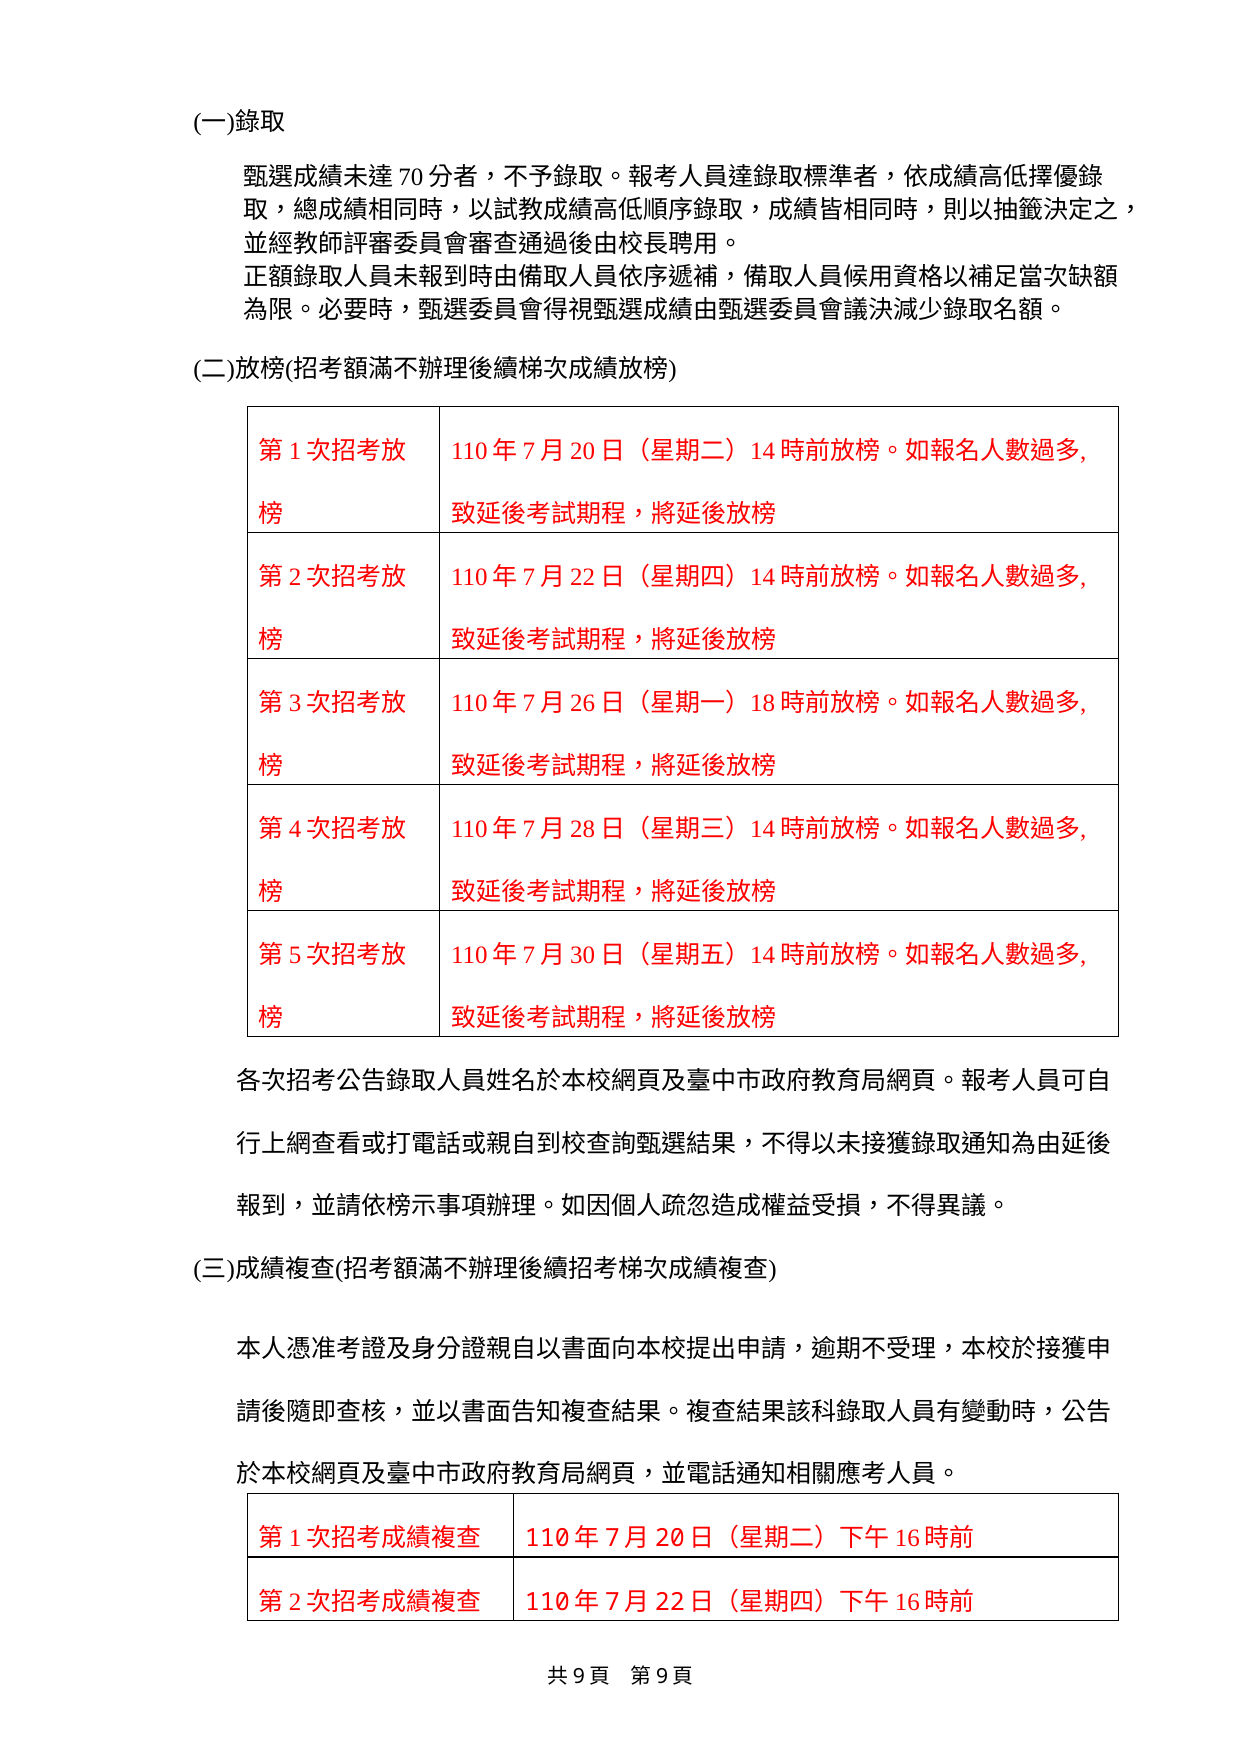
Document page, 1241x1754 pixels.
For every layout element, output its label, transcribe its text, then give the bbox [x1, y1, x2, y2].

table_header 110年7月20日（星期二）下午16時前 [514, 1494, 1118, 1556]
table_cell 110年7月30日（星期五）14時前放榜。如報名人數過多,致延後考試期程，將延後放榜 [440, 911, 1118, 1036]
table_cell 110年7月26日（星期一）18時前放榜。如報名人數過多,致延後考試期程，將延後放榜 [440, 659, 1118, 784]
table_header 第1次招考放榜 [248, 407, 439, 532]
text (二)放榜(招考額滿不辦理後續梯次成績放榜) [193, 325, 1122, 388]
text 正額錄取人員未報到時由備取人員依序遞補，備取人員候用資格以補足當次缺額為限。必要時，甄選委員會得視甄選成績由甄選委員會議決減少錄取名額。 [243, 259, 1122, 325]
text 甄選成績未達70分者，不予錄取。報考人員達錄取標準者，依成績高低擇優錄取，總成績相同時，以試教成績高低順序錄取，成績皆相同時，則以抽籤決定之，並經教師評審委員會審查通過後由校長聘用。 [243, 159, 1122, 259]
text (一)錄取 [193, 78, 1122, 141]
table_cell 第2次招考成績複查 [248, 1558, 513, 1620]
table_header 110年7月20日（星期二）14時前放榜。如報名人數過多,致延後考試期程，將延後放榜 [440, 407, 1118, 532]
table_header 第1次招考成績複查 [248, 1494, 513, 1556]
table_cell 第5次招考放榜 [248, 911, 439, 1036]
table_cell 110年7月22日（星期四）下午16時前 [514, 1558, 1118, 1620]
table_cell 第2次招考放榜 [248, 533, 439, 658]
text 各次招考公告錄取人員姓名於本校網頁及臺中市政府教育局網頁。報考人員可自行上網查看或打電話或親自到校查詢甄選結果，不得以未接獲錄取通知為由延後報到，並請依榜示事項辦理。如因個人疏忽造成權益受損，不得異議。 [236, 1037, 1122, 1225]
table_cell 110年7月22日（星期四）14時前放榜。如報名人數過多,致延後考試期程，將延後放榜 [440, 533, 1118, 658]
table_cell 110年7月28日（星期三）14時前放榜。如報名人數過多,致延後考試期程，將延後放榜 [440, 785, 1118, 910]
text 本人憑准考證及身分證親自以書面向本校提出申請，逾期不受理，本校於接獲申請後隨即查核，並以書面告知複查結果。複查結果該科錄取人員有變動時，公告於本校網頁及臺中市政府教育局網頁，並電話通知相關應考人員。 [236, 1305, 1122, 1493]
text (三)成績複查(招考額滿不辦理後續招考梯次成績複查) [193, 1225, 1122, 1287]
table_cell 第4次招考放榜 [248, 785, 439, 910]
table_cell 第3次招考放榜 [248, 659, 439, 784]
